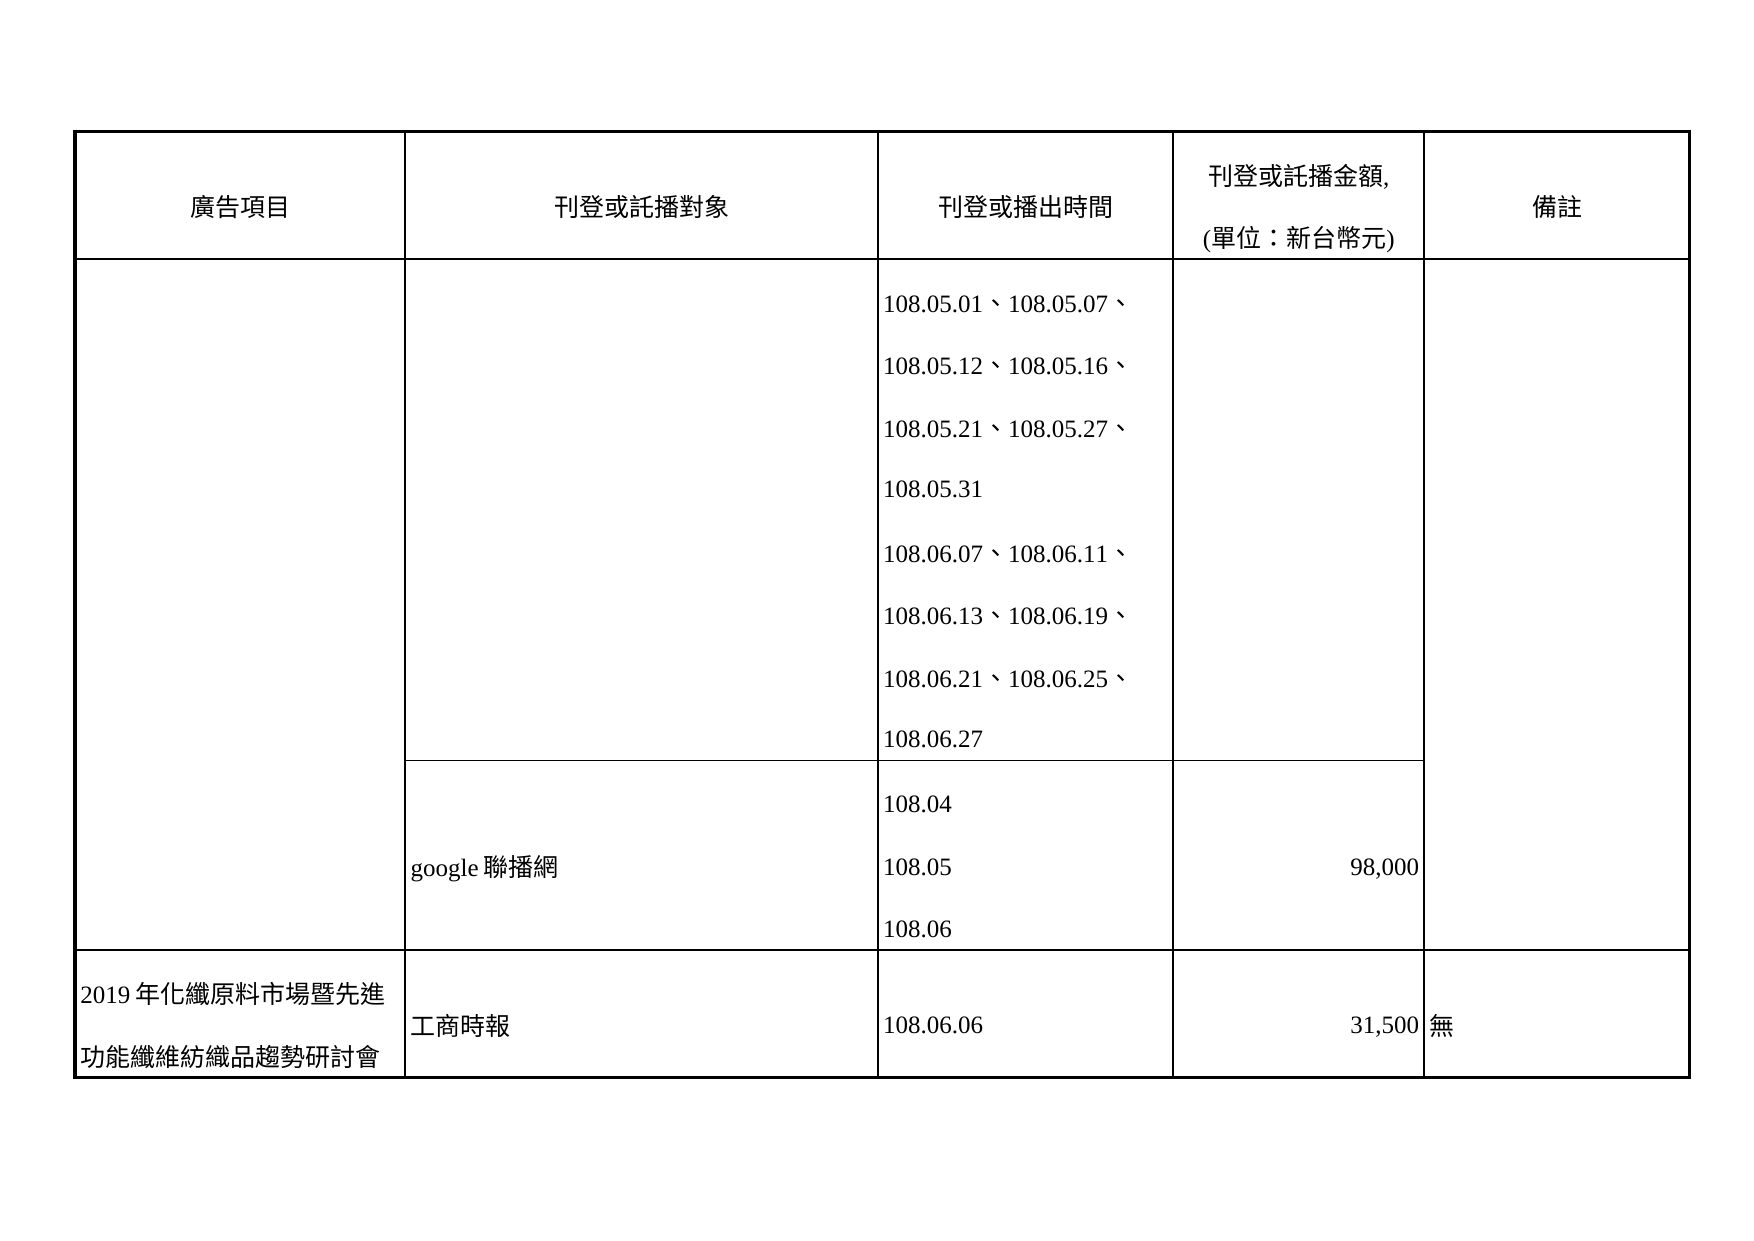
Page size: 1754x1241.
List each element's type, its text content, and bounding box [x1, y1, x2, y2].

table_header 刊登或託播金額, (單位：新台幣元) [1174, 133, 1423, 258]
table_cell 108.06.06 [879, 951, 1172, 1076]
table_cell 98,000 [1174, 761, 1423, 949]
table_header 廣告項目 [77, 133, 404, 258]
table_cell [1174, 260, 1423, 760]
table_cell [77, 260, 404, 949]
table_cell 2019年化纖原料市場暨先進功能纖維紡織品趨勢研討會 [77, 951, 404, 1076]
table_cell [406, 260, 877, 760]
table_cell 無 [1425, 951, 1688, 1076]
table_cell 工商時報 [406, 951, 877, 1076]
table_cell google聯播網 [406, 761, 877, 949]
table_cell 108.05.01、108.05.07、 108.05.12、108.05.16、 108.05.21、108.05.27、 108.05.31 108.06.07、108.06.11、 108.06.13、108.06.19、 108.06.21、108.06.25、 108.06.27 [879, 260, 1172, 760]
table_cell [1425, 260, 1688, 949]
table_header 刊登或託播對象 [406, 133, 877, 258]
table_header 備註 [1425, 133, 1688, 258]
table_cell 108.04 108.05 108.06 [879, 761, 1172, 949]
table_cell 31,500 [1174, 951, 1423, 1076]
table_header 刊登或播出時間 [879, 133, 1172, 258]
